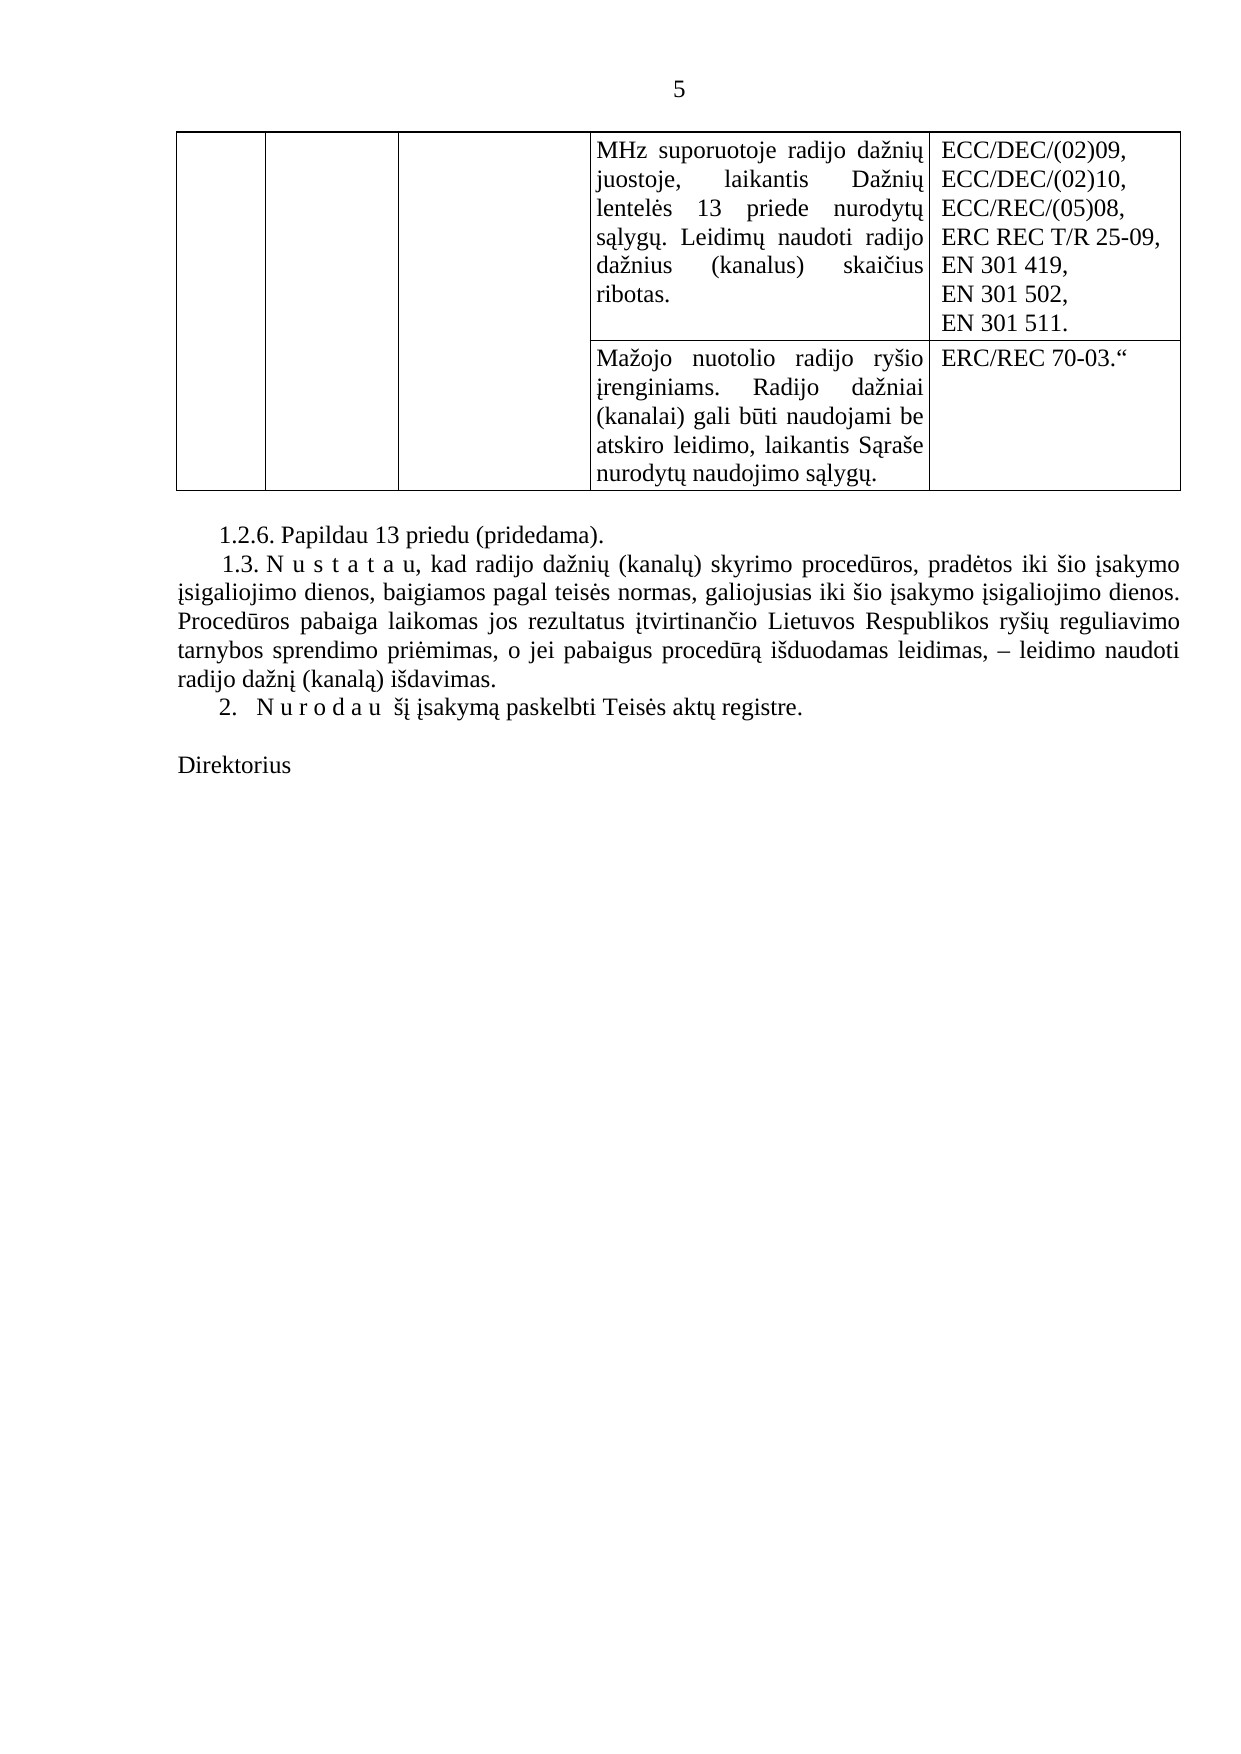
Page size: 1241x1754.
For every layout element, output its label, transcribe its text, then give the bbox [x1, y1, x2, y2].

table_cell ERC/REC 70-03.“ [930, 341, 1180, 490]
table_header [177, 133, 265, 490]
text Direktorius [177, 750, 1181, 779]
table_cell ECC/DEC/(02)09, ECC/DEC/(02)10, ECC/REC/(05)08, ERC REC T/R 25-09, EN 301 419, EN 301 502, EN 301 511. [930, 133, 1180, 339]
text 1.3. Nustatau, kad radijo dažnių (kanalų) skyrimo procedūros, pradėtos iki šio įsakymo įsigaliojimo dienos, baigiamos pagal teisės normas, galiojusias iki šio įsakymo įsigaliojimo dienos. Procedūros pabaiga laikomas jos rezultatus įtvirtinančio Lietuvos Respublikos ryšių reguliavimo tarnybos sprendimo priėmimas, o jei pabaigus procedūrą išduodamas leidimas, – leidimo naudoti radijo dažnį (kanalą) išdavimas. [177, 549, 1181, 692]
table_header [266, 133, 398, 490]
text 2. Nurodau šį įsakymą paskelbti Teisės aktų registre. [218, 692, 1181, 721]
table_header [399, 133, 590, 490]
table_cell MHz suporuotoje radijo dažnių juostoje, laikantis Dažnių lentelės 13 priede nurodytų sąlygų. Leidimų naudoti radijo dažnius (kanalus) skaičius ribotas. [591, 133, 929, 339]
text 1.2.6. Papildau 13 priedu (pridedama). [218, 520, 1181, 549]
table_cell Mažojo nuotolio radijo ryšio įrenginiams. Radijo dažniai (kanalai) gali būti naudojami be atskiro leidimo, laikantis Sąraše nurodytų naudojimo sąlygų. [591, 341, 929, 490]
